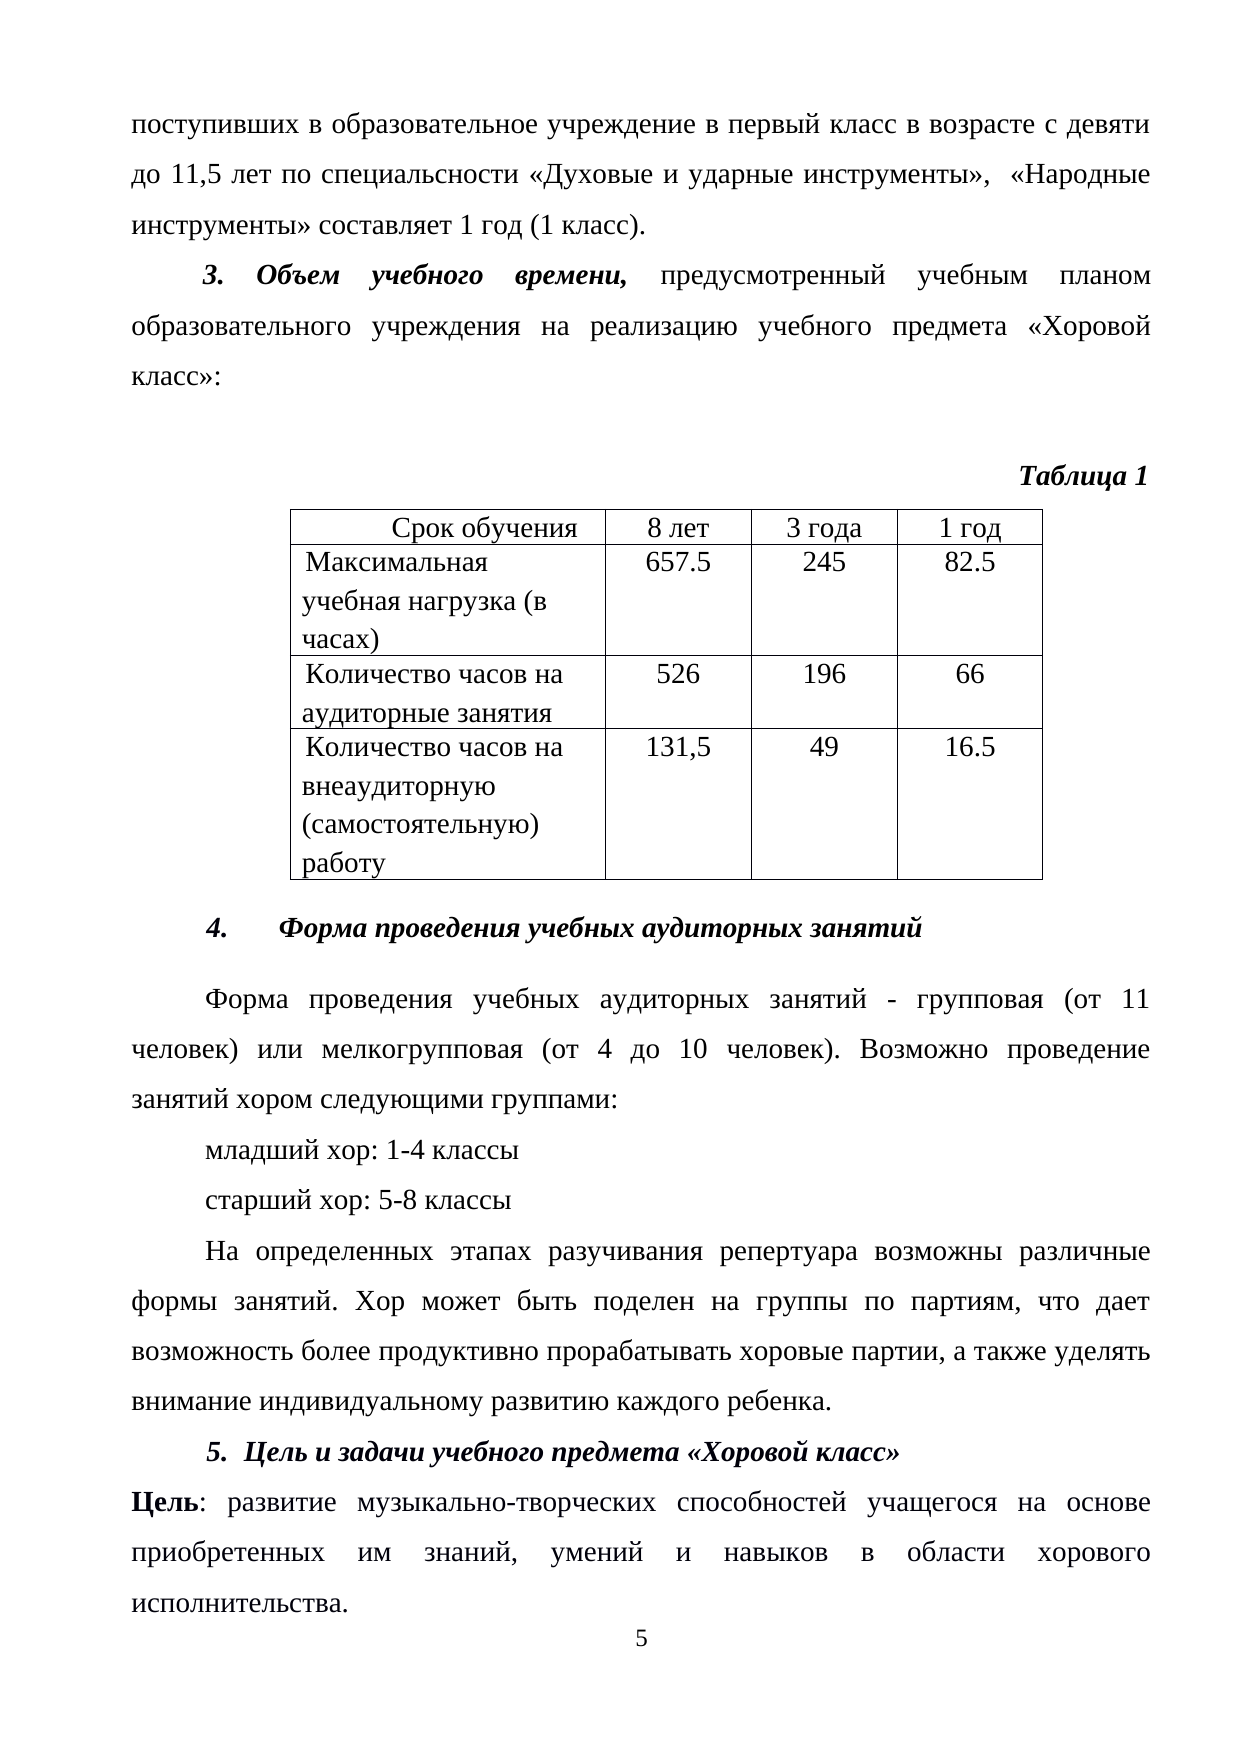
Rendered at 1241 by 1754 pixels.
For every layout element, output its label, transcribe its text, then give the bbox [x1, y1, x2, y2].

table_cell 245 [752, 545, 897, 655]
text Цель: развитие музыкально-творческих способностей учащегося на основе приобретенных им знаний, умений и навыков в области хорового исполнительства. [131, 1484, 1152, 1618]
list Форма проведения учебных аудиторных занятий - групповая (от 11 человек) или мелкогрупповая (от 4 до 10 человек). Возможно проведение занятий хором следующими группами: [131, 981, 1152, 1115]
table_cell 526 [606, 656, 751, 728]
table_header 8 лет [606, 510, 751, 543]
table_header 3 года [752, 510, 897, 543]
table_cell 196 [752, 656, 897, 728]
table_header Срок обучения [291, 510, 605, 543]
text поступивших в образовательное учреждение в первый класс в возрасте с девяти до 11,5 лет по специальсности «Духовые и ударные инструменты», «Народные инструменты» составляет 1 год (1 класс). [131, 106, 1152, 241]
table_cell 82,5 [898, 545, 1042, 655]
text 3. Объем учебного времени, предусмотренный учебным планом образовательного учреждения на реализацию учебного предмета «Хоровой класс»: [131, 257, 1152, 391]
list Форма проведения учебных аудиторных занятий [206, 910, 1150, 943]
table_header 1 год [898, 510, 1042, 543]
table_cell 657,5 [606, 545, 751, 655]
text Таблица 1 [131, 458, 1152, 492]
table_cell 66 [898, 656, 1042, 728]
table_cell Максимальная учебная нагрузка (в часах) [291, 545, 605, 655]
table_cell Количество часов на внеаудиторную (самостоятельную) работу [291, 729, 605, 878]
table_cell 16,5 [898, 729, 1042, 878]
table_cell 49 [752, 729, 897, 878]
text На определенных этапах разучивания репертуара возможны различные формы занятий. Хор может быть поделен на группы по партиям, что дает возможность более продуктивно прорабатывать хоровые партии, а также уделять внимание индивидуальному развитию каждого ребенка. [131, 1233, 1152, 1417]
list младший хор: 1-4 классы [131, 1132, 1152, 1166]
table_cell Количество часов на аудиторные занятия [291, 656, 605, 728]
table_cell 131,5 [606, 729, 751, 878]
list старший хор: 5-8 классы [131, 1182, 1152, 1216]
list Цель и задачи учебного предмета «Хоровой класс» [206, 1434, 1152, 1467]
